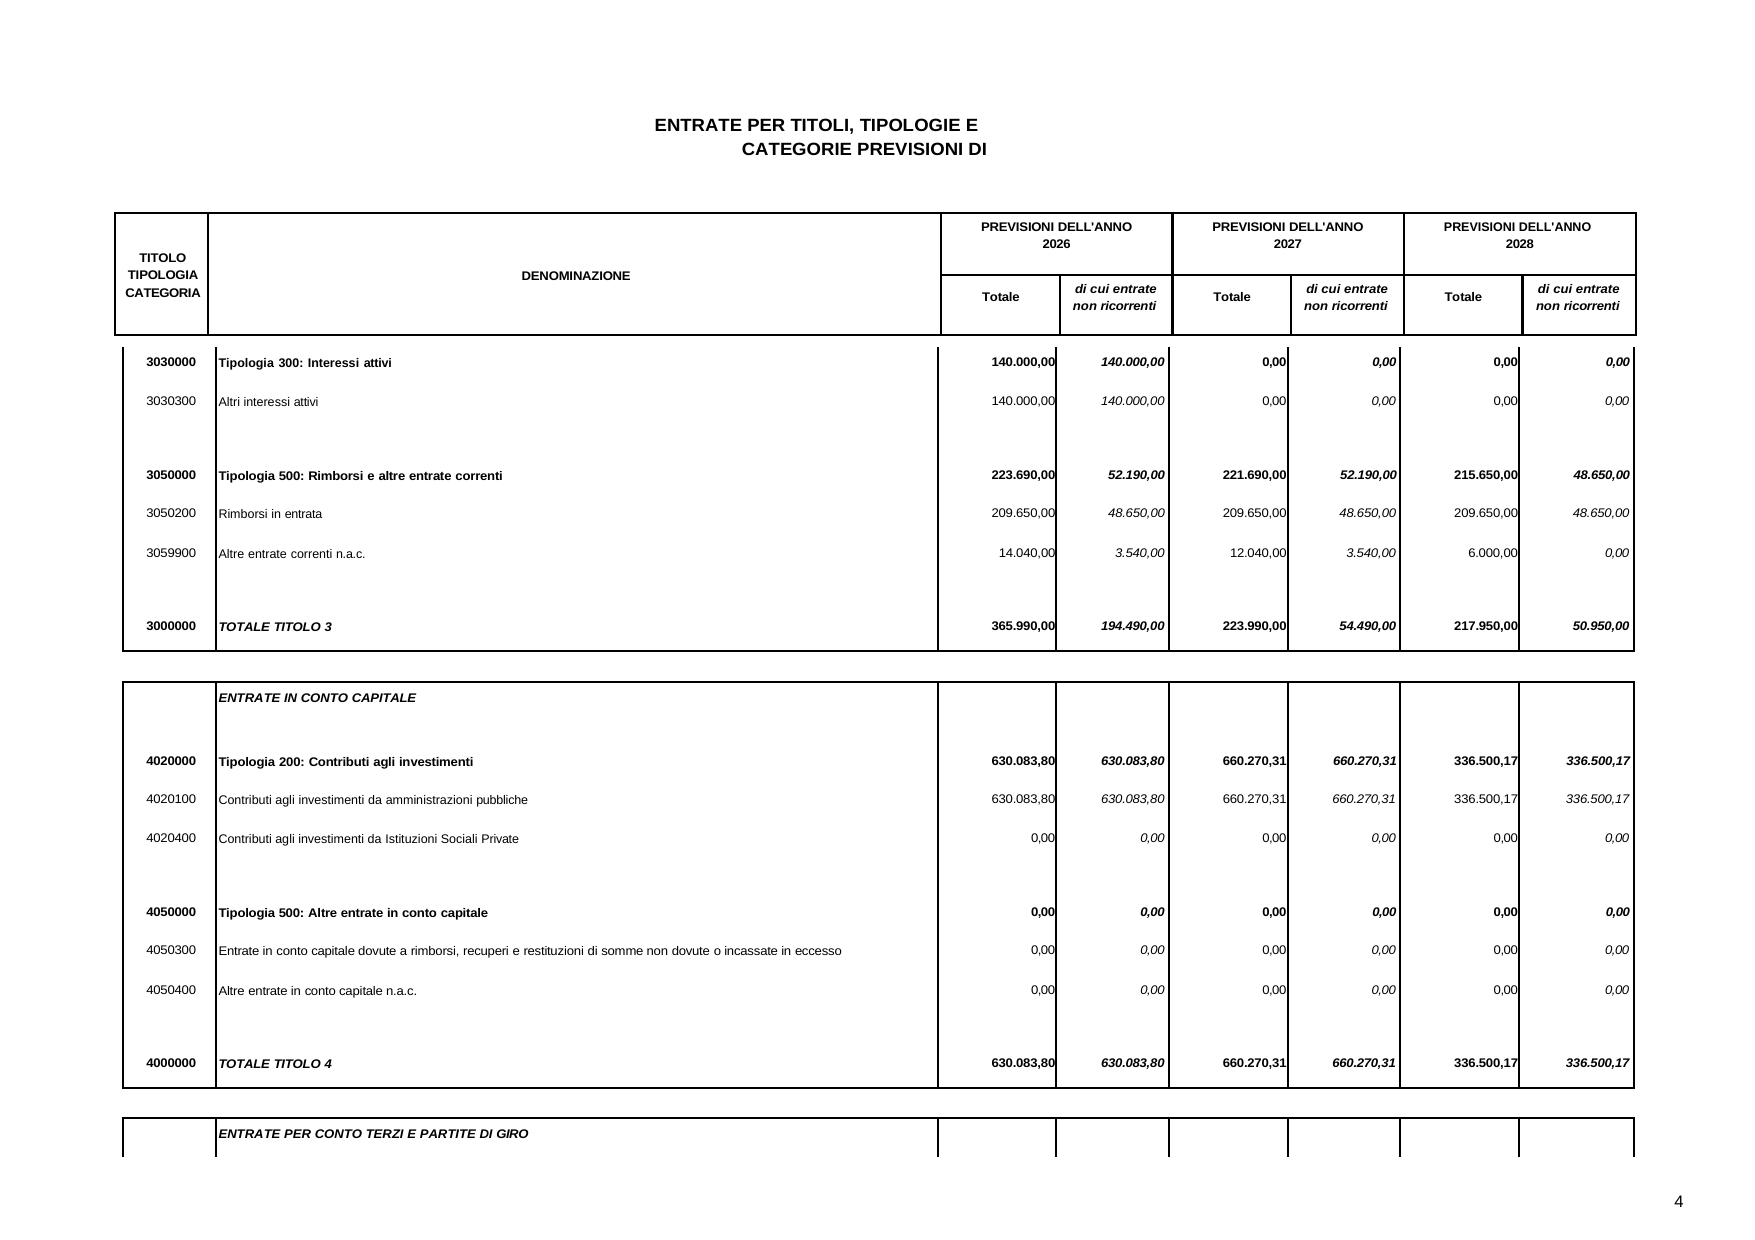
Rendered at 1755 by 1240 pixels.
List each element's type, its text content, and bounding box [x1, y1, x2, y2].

table_header [1520, 683, 1633, 721]
table_cell 660.270,31 [1289, 784, 1399, 824]
table_cell 336.500,17 [1520, 784, 1633, 824]
table_header [939, 1119, 1055, 1157]
table_cell 14.040,00 [939, 538, 1055, 582]
table_header 140.000,00 [939, 347, 1055, 387]
table_cell 0,00 [1401, 975, 1518, 1019]
table_cell 0,00 [1170, 824, 1287, 868]
table_cell 630.083,80 [1057, 1019, 1168, 1087]
table_cell 4050400 [124, 975, 215, 1019]
table_cell 223.990,00 [1170, 582, 1287, 650]
table_cell 660.270,31 [1170, 1019, 1287, 1087]
table_cell Entrate in conto capitale dovute a rimborsi, recuperi e restituzioni di somme non dovute o incassate in eccesso [217, 936, 937, 975]
table_cell 630.083,80 [1057, 721, 1168, 784]
table_cell 630.083,80 [939, 1019, 1055, 1087]
table_cell 3050200 [124, 499, 215, 538]
table_header [1401, 1119, 1518, 1157]
table_cell 52.190,00 [1289, 431, 1399, 499]
table_cell 209.650,00 [939, 499, 1055, 538]
table_header [1170, 683, 1287, 721]
table_cell di cui entrate non ricorrenti [1524, 276, 1635, 334]
table_cell 0,00 [1057, 824, 1168, 868]
table_cell 0,00 [1520, 868, 1633, 936]
table_header [1057, 683, 1168, 721]
table_header [1170, 1119, 1287, 1157]
table_cell Altre entrate correnti n.a.c. [217, 538, 937, 582]
table_cell 630.083,80 [939, 721, 1055, 784]
table_cell 336.500,17 [1401, 784, 1518, 824]
table_cell Rimborsi in entrata [217, 499, 937, 538]
table_cell 660.270,31 [1289, 721, 1399, 784]
table_header 140.000,00 [1057, 347, 1168, 387]
table_cell 194.490,00 [1057, 582, 1168, 650]
table_cell 336.500,17 [1520, 721, 1633, 784]
table_cell 0,00 [1289, 387, 1399, 431]
table_cell 6.000,00 [1401, 538, 1518, 582]
table_header ENTRATE IN CONTO CAPITALE [217, 683, 937, 721]
table_header [1289, 1119, 1399, 1157]
table_cell 0,00 [1401, 387, 1518, 431]
table_header [124, 683, 215, 721]
table_header 0,00 [1289, 347, 1399, 387]
table_cell Totale [1405, 276, 1521, 334]
table_cell 0,00 [1401, 868, 1518, 936]
table_cell 0,00 [1170, 387, 1287, 431]
table_cell 0,00 [1170, 868, 1287, 936]
table_cell 209.650,00 [1401, 499, 1518, 538]
table_cell 48.650,00 [1520, 499, 1633, 538]
table_header 0,00 [1401, 347, 1518, 387]
table_cell 223.690,00 [939, 431, 1055, 499]
table_cell 0,00 [939, 936, 1055, 975]
table_cell 0,00 [939, 975, 1055, 1019]
table_cell 4020000 [124, 721, 215, 784]
table_cell Totale [1174, 276, 1290, 334]
table_cell 12.040,00 [1170, 538, 1287, 582]
table_cell 660.270,31 [1170, 721, 1287, 784]
table_cell 140.000,00 [1057, 387, 1168, 431]
table_cell 50.950,00 [1520, 582, 1633, 650]
table_cell Altri interessi attivi [217, 387, 937, 431]
table_header [1057, 1119, 1168, 1157]
table_cell Tipologia 500: Altre entrate in conto capitale [217, 868, 937, 936]
table_cell 4050000 [124, 868, 215, 936]
table_cell 660.270,31 [1170, 784, 1287, 824]
table_cell 4020400 [124, 824, 215, 868]
table_cell TOTALE TITOLO 4 [217, 1019, 937, 1087]
table_header 0,00 [1170, 347, 1287, 387]
table_cell 0,00 [1520, 824, 1633, 868]
table_cell 365.990,00 [939, 582, 1055, 650]
table_header PREVISIONI DELL'ANNO 2026 [942, 214, 1171, 274]
table_cell 48.650,00 [1289, 499, 1399, 538]
table_cell 0,00 [1401, 936, 1518, 975]
table_header PREVISIONI DELL'ANNO 2028 [1405, 214, 1635, 274]
table_cell 0,00 [939, 824, 1055, 868]
table_cell 48.650,00 [1057, 499, 1168, 538]
table_cell 209.650,00 [1170, 499, 1287, 538]
table_cell 0,00 [1289, 936, 1399, 975]
table_cell 0,00 [1520, 538, 1633, 582]
table_cell Contributi agli investimenti da Istituzioni Sociali Private [217, 824, 937, 868]
table_cell 3.540,00 [1289, 538, 1399, 582]
table_cell 52.190,00 [1057, 431, 1168, 499]
table_cell 630.083,80 [1057, 784, 1168, 824]
table_cell 3030300 [124, 387, 215, 431]
table_cell 54.490,00 [1289, 582, 1399, 650]
table_header Tipologia 300: Interessi attivi [217, 347, 937, 387]
table_cell Tipologia 500: Rimborsi e altre entrate correnti [217, 431, 937, 499]
table_cell 0,00 [1170, 936, 1287, 975]
table_cell di cui entrate non ricorrenti [1292, 276, 1403, 334]
table_cell 221.690,00 [1170, 431, 1287, 499]
table_header [1401, 683, 1518, 721]
table_cell 140.000,00 [939, 387, 1055, 431]
table_cell Tipologia 200: Contributi agli investimenti [217, 721, 937, 784]
table_cell 4000000 [124, 1019, 215, 1087]
table_cell 660.270,31 [1289, 1019, 1399, 1087]
table_cell Altre entrate in conto capitale n.a.c. [217, 975, 937, 1019]
table_cell 0,00 [1170, 975, 1287, 1019]
table_header [1289, 683, 1399, 721]
table_cell 0,00 [939, 868, 1055, 936]
table_header [124, 1119, 215, 1157]
table_cell 0,00 [1520, 936, 1633, 975]
table_cell 0,00 [1289, 975, 1399, 1019]
table_cell 0,00 [1289, 824, 1399, 868]
table_cell 0,00 [1057, 936, 1168, 975]
table_cell Totale [942, 276, 1059, 334]
table_header ENTRATE PER CONTO TERZI E PARTITE DI GIRO [217, 1119, 937, 1157]
table_header [939, 683, 1055, 721]
table_header 3030000 [124, 347, 215, 387]
table_header DENOMINAZIONE [209, 214, 940, 334]
table_header TITOLO TIPOLOGIA CATEGORIA [116, 214, 207, 334]
table_cell 0,00 [1401, 824, 1518, 868]
table_cell di cui entrate non ricorrenti [1061, 276, 1171, 334]
table_cell 4050300 [124, 936, 215, 975]
table_header [1520, 1119, 1633, 1157]
table_cell 3.540,00 [1057, 538, 1168, 582]
table_cell TOTALE TITOLO 3 [217, 582, 937, 650]
table_cell 217.950,00 [1401, 582, 1518, 650]
table_cell 3059900 [124, 538, 215, 582]
table_cell 0,00 [1057, 975, 1168, 1019]
table_cell Contributi agli investimenti da amministrazioni pubbliche [217, 784, 937, 824]
table_cell 48.650,00 [1520, 431, 1633, 499]
table_header 0,00 [1520, 347, 1633, 387]
table_cell 336.500,17 [1401, 1019, 1518, 1087]
table_cell 3050000 [124, 431, 215, 499]
table_cell 0,00 [1520, 975, 1633, 1019]
table_cell 4020100 [124, 784, 215, 824]
table_cell 336.500,17 [1401, 721, 1518, 784]
table_cell 3000000 [124, 582, 215, 650]
table_cell 0,00 [1057, 868, 1168, 936]
table_cell 0,00 [1289, 868, 1399, 936]
table_cell 215.650,00 [1401, 431, 1518, 499]
table_cell 0,00 [1520, 387, 1633, 431]
table_header PREVISIONI DELL'ANNO 2027 [1174, 214, 1403, 274]
table_cell 336.500,17 [1520, 1019, 1633, 1087]
table_cell 630.083,80 [939, 784, 1055, 824]
